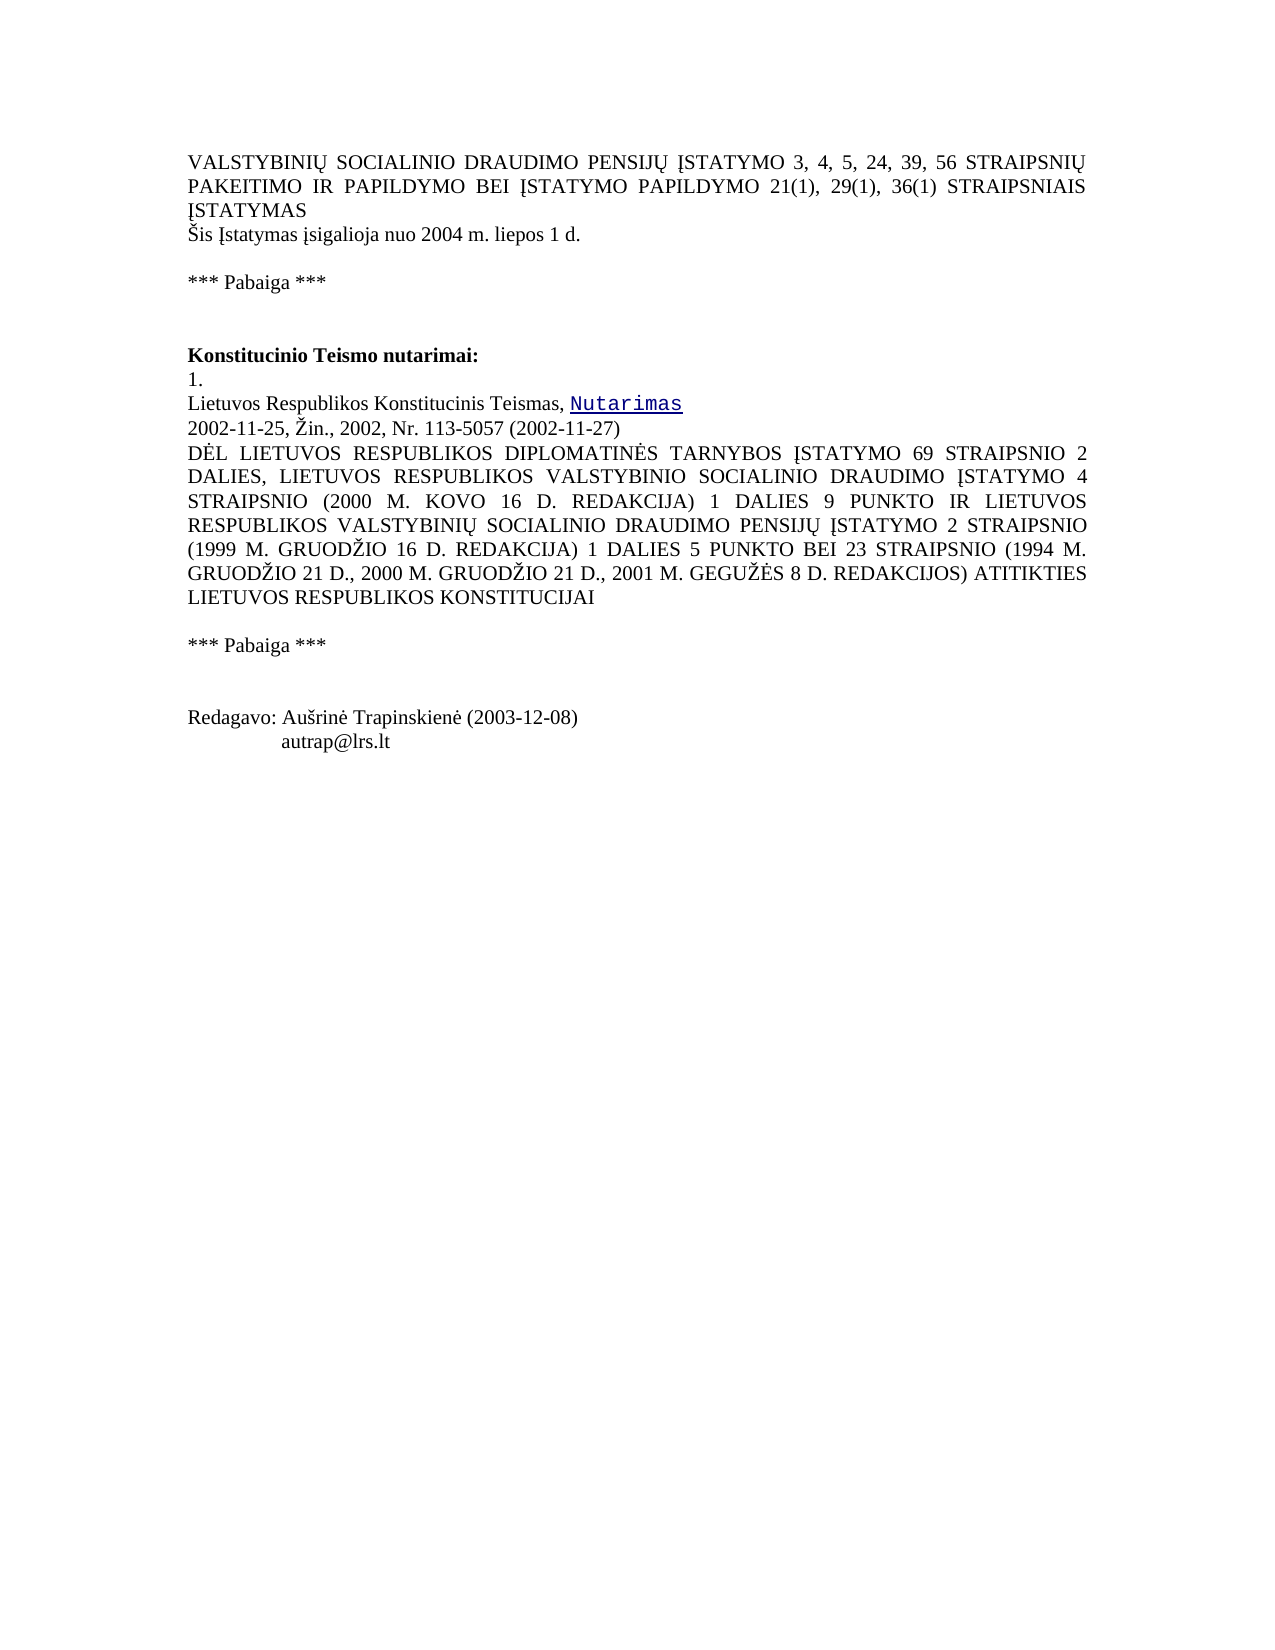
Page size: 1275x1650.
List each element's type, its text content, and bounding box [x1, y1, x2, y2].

text VALSTYBINIŲ SOCIALINIO DRAUDIMO PENSIJŲ ĮSTATYMO 3, 4, 5, 24, 39, 56 STRAIPSNIŲ PAKEITIMO IR PAPILDYMO BEI ĮSTATYMO PAPILDYMO 21(1), 29(1), 36(1) STRAIPSNIAIS ĮSTATYMAS [187, 150, 1087, 222]
text Konstitucinio Teismo nutarimai: [187, 342, 1088, 367]
text autrap@lrs.lt [187, 729, 1087, 753]
text Šis Įstatymas įsigalioja nuo 2004 m. liepos 1 d. [187, 222, 1087, 246]
text 2002-11-25, Žin., 2002, Nr. 113-5057 (2002-11-27) [187, 416, 1088, 440]
text *** Pabaiga *** [187, 633, 1087, 657]
text DĖL LIETUVOS RESPUBLIKOS DIPLOMATINĖS TARNYBOS ĮSTATYMO 69 STRAIPSNIO 2 DALIES, LIETUVOS RESPUBLIKOS VALSTYBINIO SOCIALINIO DRAUDIMO ĮSTATYMO 4 STRAIPSNIO (2000 M. KOVO 16 D. REDAKCIJA) 1 DALIES 9 PUNKTO IR LIETUVOS RESPUBLIKOS VALSTYBINIŲ SOCIALINIO DRAUDIMO PENSIJŲ ĮSTATYMO 2 STRAIPSNIO (1999 M. GRUODŽIO 16 D. REDAKCIJA) 1 DALIES 5 PUNKTO BEI 23 STRAIPSNIO (1994 M. GRUODŽIO 21 D., 2000 M. GRUODŽIO 21 D., 2001 M. GEGUŽĖS 8 D. REDAKCIJOS) ATITIKTIES LIETUVOS RESPUBLIKOS KONSTITUCIJAI [187, 440, 1088, 609]
text Redagavo: Aušrinė Trapinskienė (2003-12-08) [187, 705, 1087, 729]
text *** Pabaiga *** [187, 270, 1088, 294]
text 1. [187, 367, 1088, 391]
text Lietuvos Respublikos Konstitucinis Teismas, Nutarimas [187, 391, 1088, 416]
